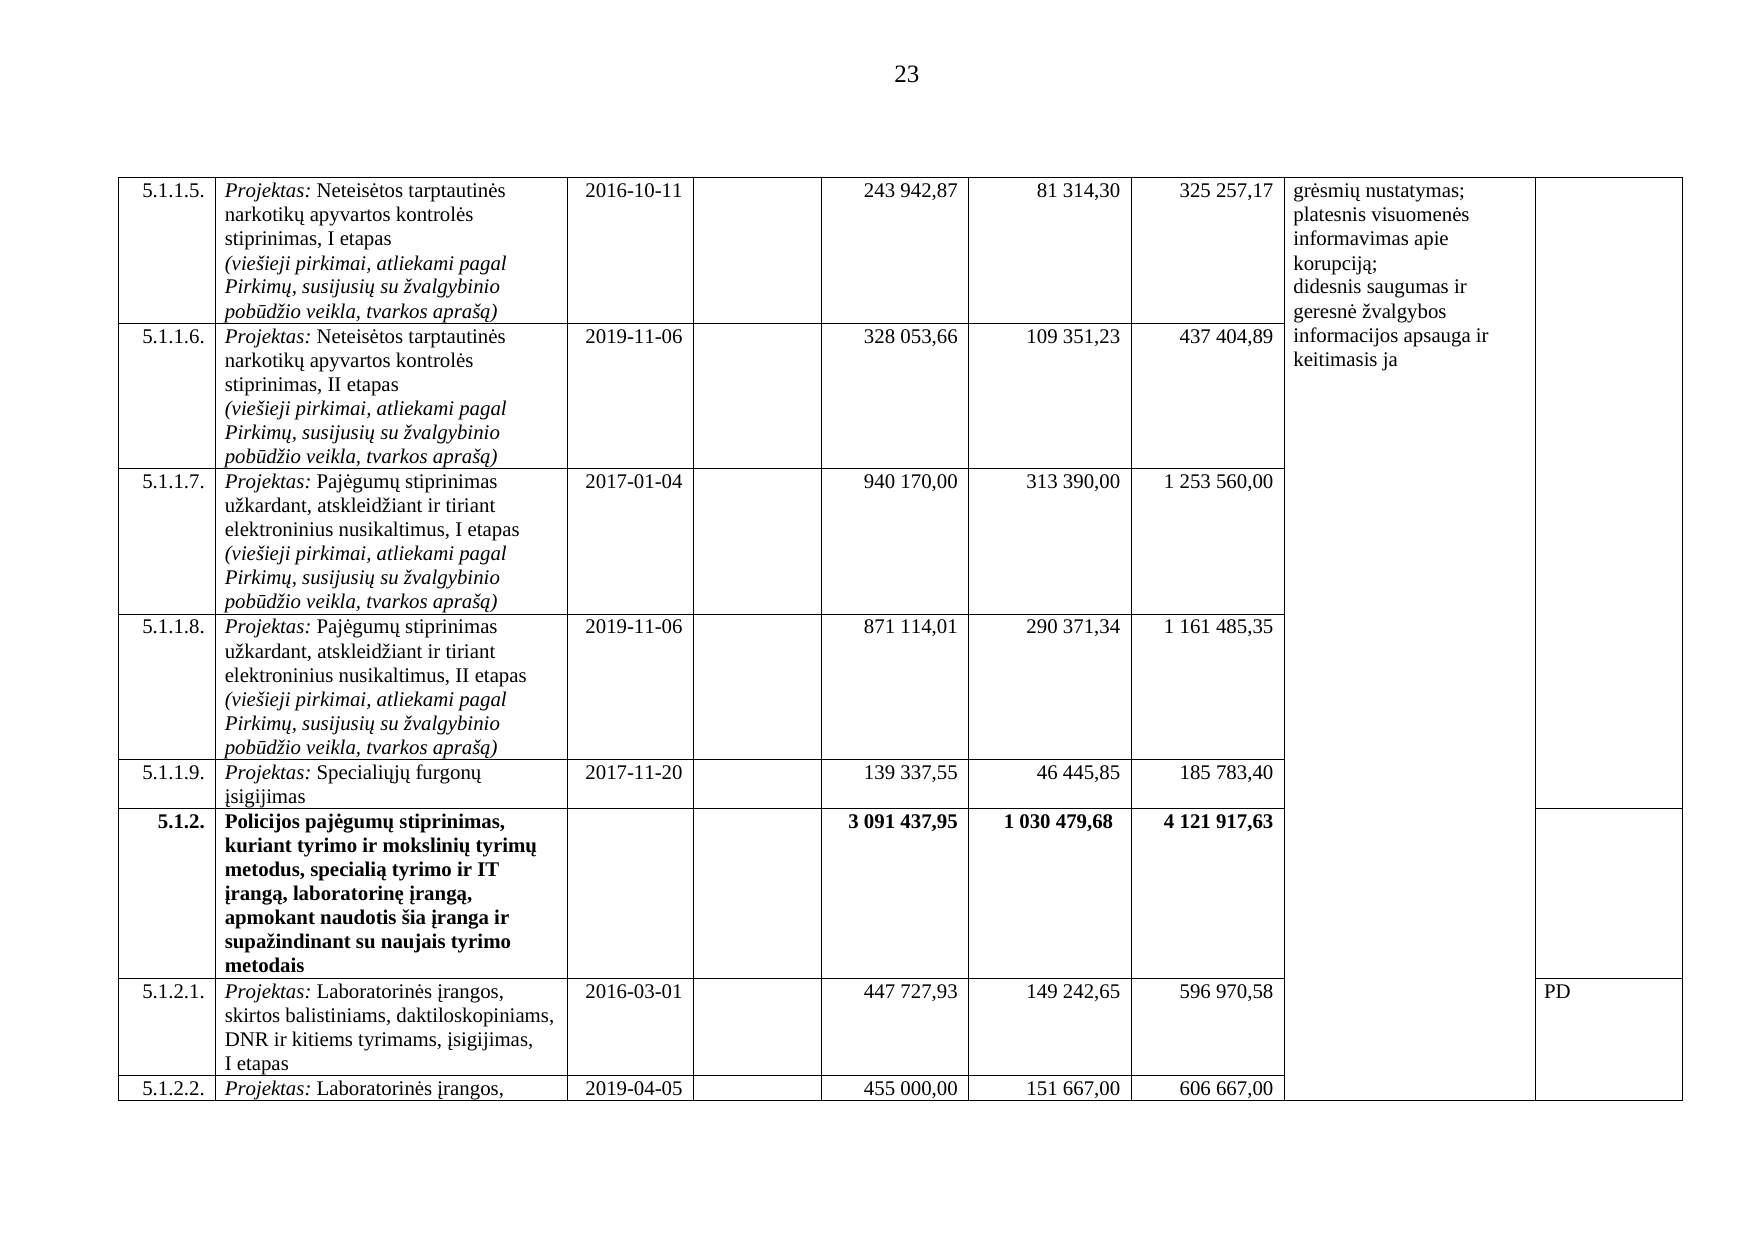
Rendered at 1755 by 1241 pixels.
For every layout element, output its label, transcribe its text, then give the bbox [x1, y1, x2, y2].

table_cell [694, 615, 821, 759]
table_cell 606 667,00 [1132, 1076, 1284, 1100]
table_cell [1536, 178, 1682, 808]
table_cell 81 314,30 [969, 178, 1131, 323]
table_cell [694, 809, 821, 977]
table_cell 447 727,93 [822, 979, 968, 1075]
table_cell 5.1.1.9. [119, 760, 215, 808]
table_cell 328 053,66 [822, 324, 968, 468]
table_cell [694, 469, 821, 613]
table_cell Projektas: Laboratorinės įrangos, skirtos balistiniams, daktiloskopiniams, DNR ir kitiems tyrimams, įsigijimas, I etapas [216, 979, 567, 1075]
table_cell 5.1.2.2. [119, 1076, 215, 1100]
table_cell 5.1.1.8. [119, 615, 215, 759]
table_cell 2019-11-06 [568, 324, 693, 468]
table_cell [694, 178, 821, 323]
table_cell Projektas: Neteisėtos tarptautinės narkotikų apyvartos kontrolės stiprinimas, I etapas (viešieji pirkimai, atliekami pagal Pirkimų, susijusių su žvalgybinio pobūdžio veikla, tvarkos aprašą) [216, 178, 567, 323]
table_cell 2019-04-05 [568, 1076, 693, 1100]
table_cell [1536, 809, 1682, 977]
table_cell [694, 1076, 821, 1100]
table_cell 940 170,00 [822, 469, 968, 613]
table_cell 596 970,58 [1132, 979, 1284, 1075]
table_cell 3 091 437,95 [822, 809, 968, 977]
table_cell 325 257,17 [1132, 178, 1284, 323]
table_cell 185 783,40 [1132, 760, 1284, 808]
table_cell 2016-10-11 [568, 178, 693, 323]
table_cell 313 390,00 [969, 469, 1131, 613]
table_cell 5.1.1.5. [119, 178, 215, 323]
table_cell [694, 760, 821, 808]
table_cell 139 337,55 [822, 760, 968, 808]
table_cell 2019-11-06 [568, 615, 693, 759]
table_cell Projektas: Specialiųjų furgonų įsigijimas [216, 760, 567, 808]
table_cell 2017-01-04 [568, 469, 693, 613]
table_cell 243 942,87 [822, 178, 968, 323]
table_cell 5.1.1.6. [119, 324, 215, 468]
table_cell 2016-03-01 [568, 979, 693, 1075]
table_cell 290 371,34 [969, 615, 1131, 759]
table_cell 5.1.1.7. [119, 469, 215, 613]
table_cell 4 121 917,63 [1132, 809, 1284, 977]
table_cell Projektas: Neteisėtos tarptautinės narkotikų apyvartos kontrolės stiprinimas, II etapas (viešieji pirkimai, atliekami pagal Pirkimų, susijusių su žvalgybinio pobūdžio veikla, tvarkos aprašą) [216, 324, 567, 468]
table_cell 871 114,01 [822, 615, 968, 759]
table_cell 1 253 560,00 [1132, 469, 1284, 613]
table_cell PD [1536, 979, 1682, 1100]
table_cell Projektas: Pajėgumų stiprinimas užkardant, atskleidžiant ir tiriant elektroninius nusikaltimus, I etapas (viešieji pirkimai, atliekami pagal Pirkimų, susijusių su žvalgybinio pobūdžio veikla, tvarkos aprašą) [216, 469, 567, 613]
table_cell [694, 324, 821, 468]
table_cell 149 242,65 [969, 979, 1131, 1075]
table_cell 46 445,85 [969, 760, 1131, 808]
table_cell 5.1.2.1. [119, 979, 215, 1075]
table_cell 1 161 485,35 [1132, 615, 1284, 759]
table_cell Projektas: Laboratorinės įrangos, [216, 1076, 567, 1100]
table_cell 437 404,89 [1132, 324, 1284, 468]
table_cell Policijos pajėgumų stiprinimas, kuriant tyrimo ir mokslinių tyrimų metodus, specialią tyrimo ir IT įrangą, laboratorinę įrangą, apmokant naudotis šia įranga ir supažindinant su naujais tyrimo metodais [216, 809, 567, 977]
table_cell 109 351,23 [969, 324, 1131, 468]
table_cell [568, 809, 693, 977]
table_cell 5.1.2. [119, 809, 215, 977]
table_cell 2017-11-20 [568, 760, 693, 808]
table_cell [694, 979, 821, 1075]
table_cell 151 667,00 [969, 1076, 1131, 1100]
table_cell Projektas: Pajėgumų stiprinimas užkardant, atskleidžiant ir tiriant elektroninius nusikaltimus, II etapas (viešieji pirkimai, atliekami pagal Pirkimų, susijusių su žvalgybinio pobūdžio veikla, tvarkos aprašą) [216, 615, 567, 759]
table_cell grėsmių nustatymas; platesnis visuomenės informavimas apie korupciją; didesnis saugumas ir geresnė žvalgybos informacijos apsauga ir keitimasis ja [1285, 178, 1535, 1100]
table_cell 455 000,00 [822, 1076, 968, 1100]
table_cell 1 030 479,68 [969, 809, 1131, 977]
